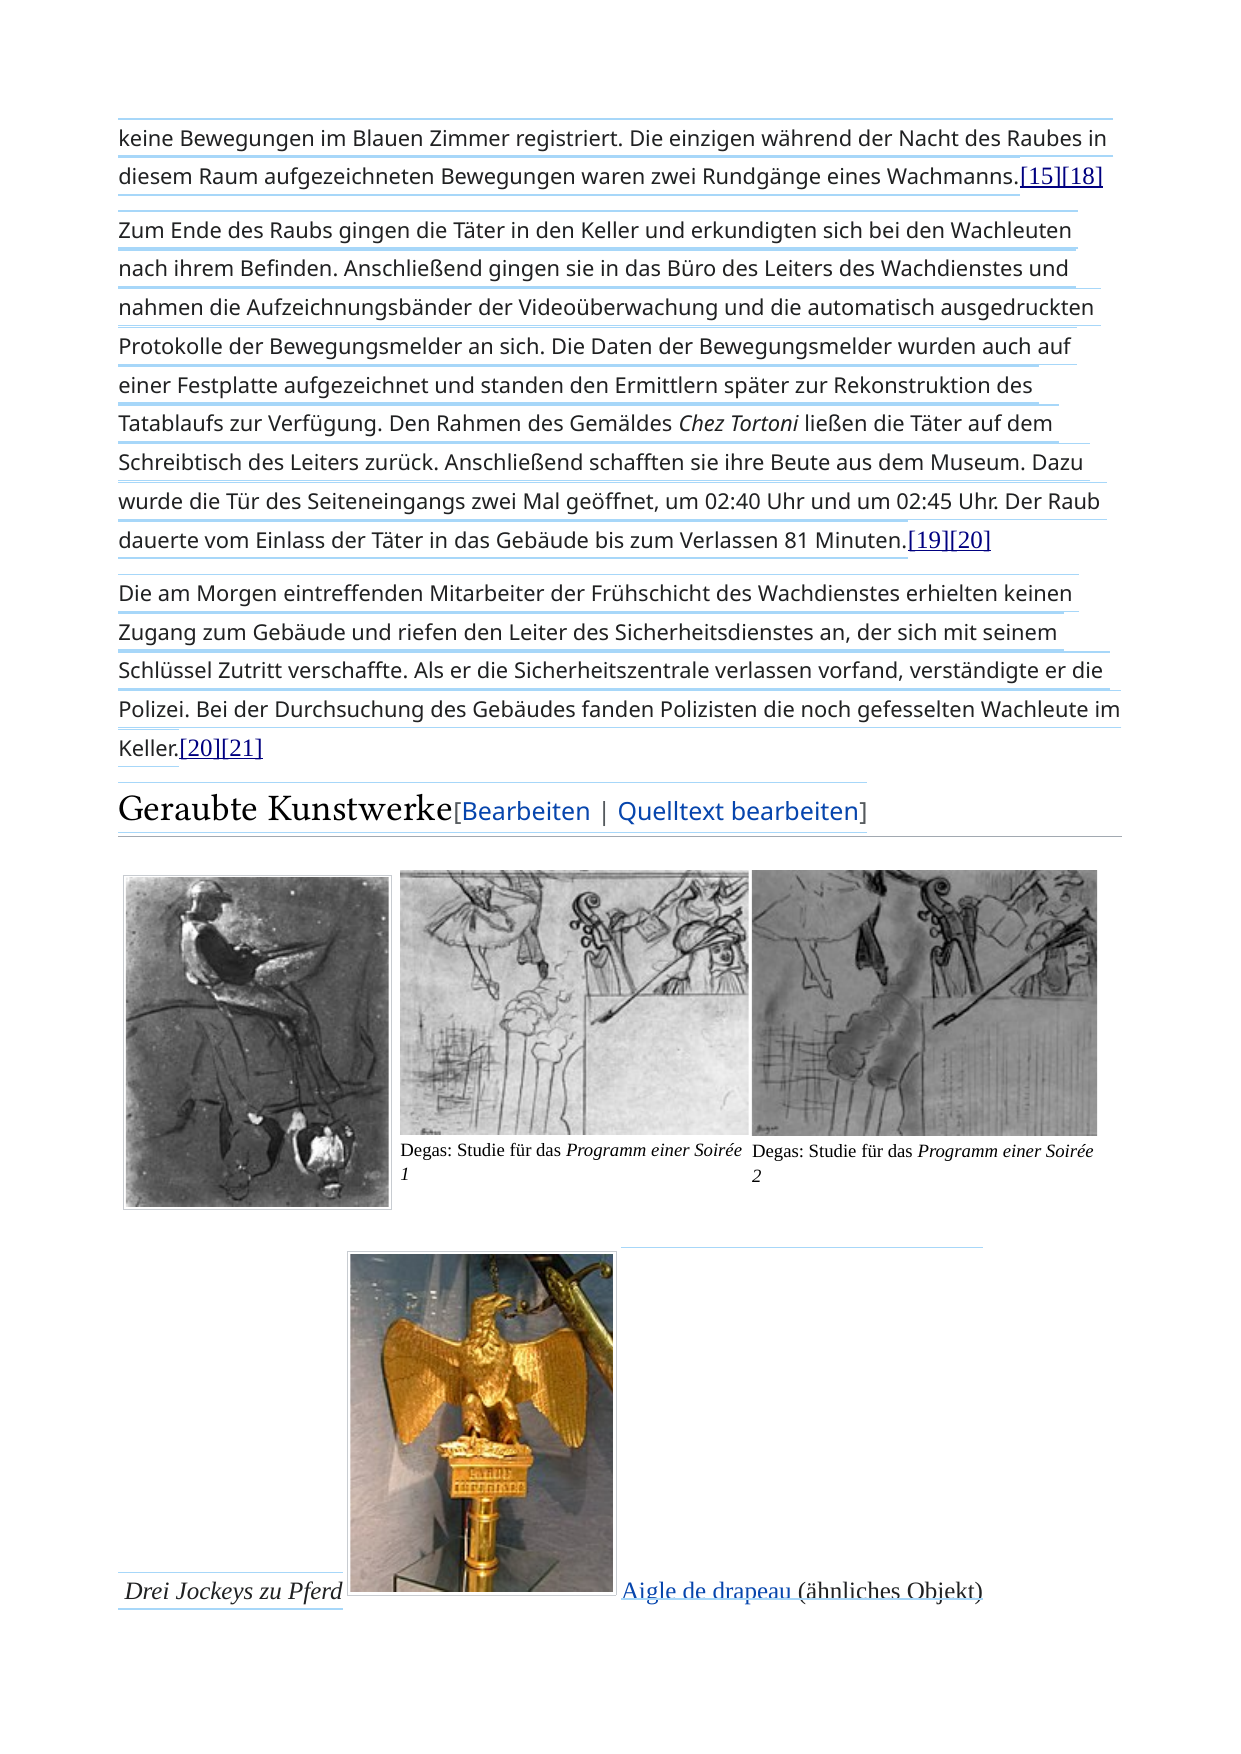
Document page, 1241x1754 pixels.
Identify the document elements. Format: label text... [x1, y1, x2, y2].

text Degas: Studie für das Programm einer Soirée 2 [752, 1140, 1100, 1186]
subtitle Geraubte Kunstwerke[Bearbeiten | Quelltext bearbeiten] [118, 782, 1122, 836]
text keine Bewegungen im Blauen Zimmer registriert. Die einzigen während der Nacht des Raubes in diesem Raum aufgezeichneten Bewegungen waren zwei Rundgänge eines Wachmanns.[15][18] [118, 118, 1122, 196]
text Keller.[20][21] [118, 728, 1122, 767]
text Drei Jockeys zu PferdAigle de drapeau (ähnliches Objekt) [118, 870, 1122, 1609]
text Zum Ende des Raubs gingen die Täter in den Keller und erkundigten sich bei den Wachleuten nach ihrem Befinden. Anschließend gingen sie in das Büro des Leiters des Wachdienstes und nahmen die Aufzeichnungsbänder der Videoüberwachung und die automatisch ausgedruckten Protokolle der Bewegungsmelder an sich. Die Daten der Bewegungsmelder wurden auch auf einer Festplatte aufgezeichnet und standen den Ermittlern später zur Rekonstruktion des Tatablaufs zur Verfügung. Den Rahmen des Gemäldes Chez Tortoni ließen die Täter auf dem Schreibtisch des Leiters zurück. Anschließend schafften sie ihre Beute aus dem Museum. Dazu wurde die Tür des Seiteneingangs zwei Mal geöffnet, um 02:40 Uhr und um 02:45 Uhr. Der Raub dauerte vom Einlass der Täter in das Gebäude bis zum Verlassen 81 Minuten.[19][20] [118, 210, 1122, 559]
picture [125, 877, 389, 1207]
picture [751, 870, 1098, 1136]
text Die am Morgen eintreffenden Mitarbeiter der Frühschicht des Wachdienstes erhielten keinen Zugang zum Gebäude und riefen den Leiter des Sicherheitsdienstes an, der sich mit seinem Schlüssel Zutritt verschaffte. Als er die Sicherheitszentrale verlassen vorfand, verständigte er die Polizei. Bei der Durchsuchung des Gebäudes fanden Polizisten die noch gefesselten Wachleute im [118, 573, 1122, 727]
picture [400, 870, 749, 1135]
text Degas: Studie für das Programm einer Soirée 1 [400, 1138, 752, 1185]
picture [350, 1254, 613, 1592]
